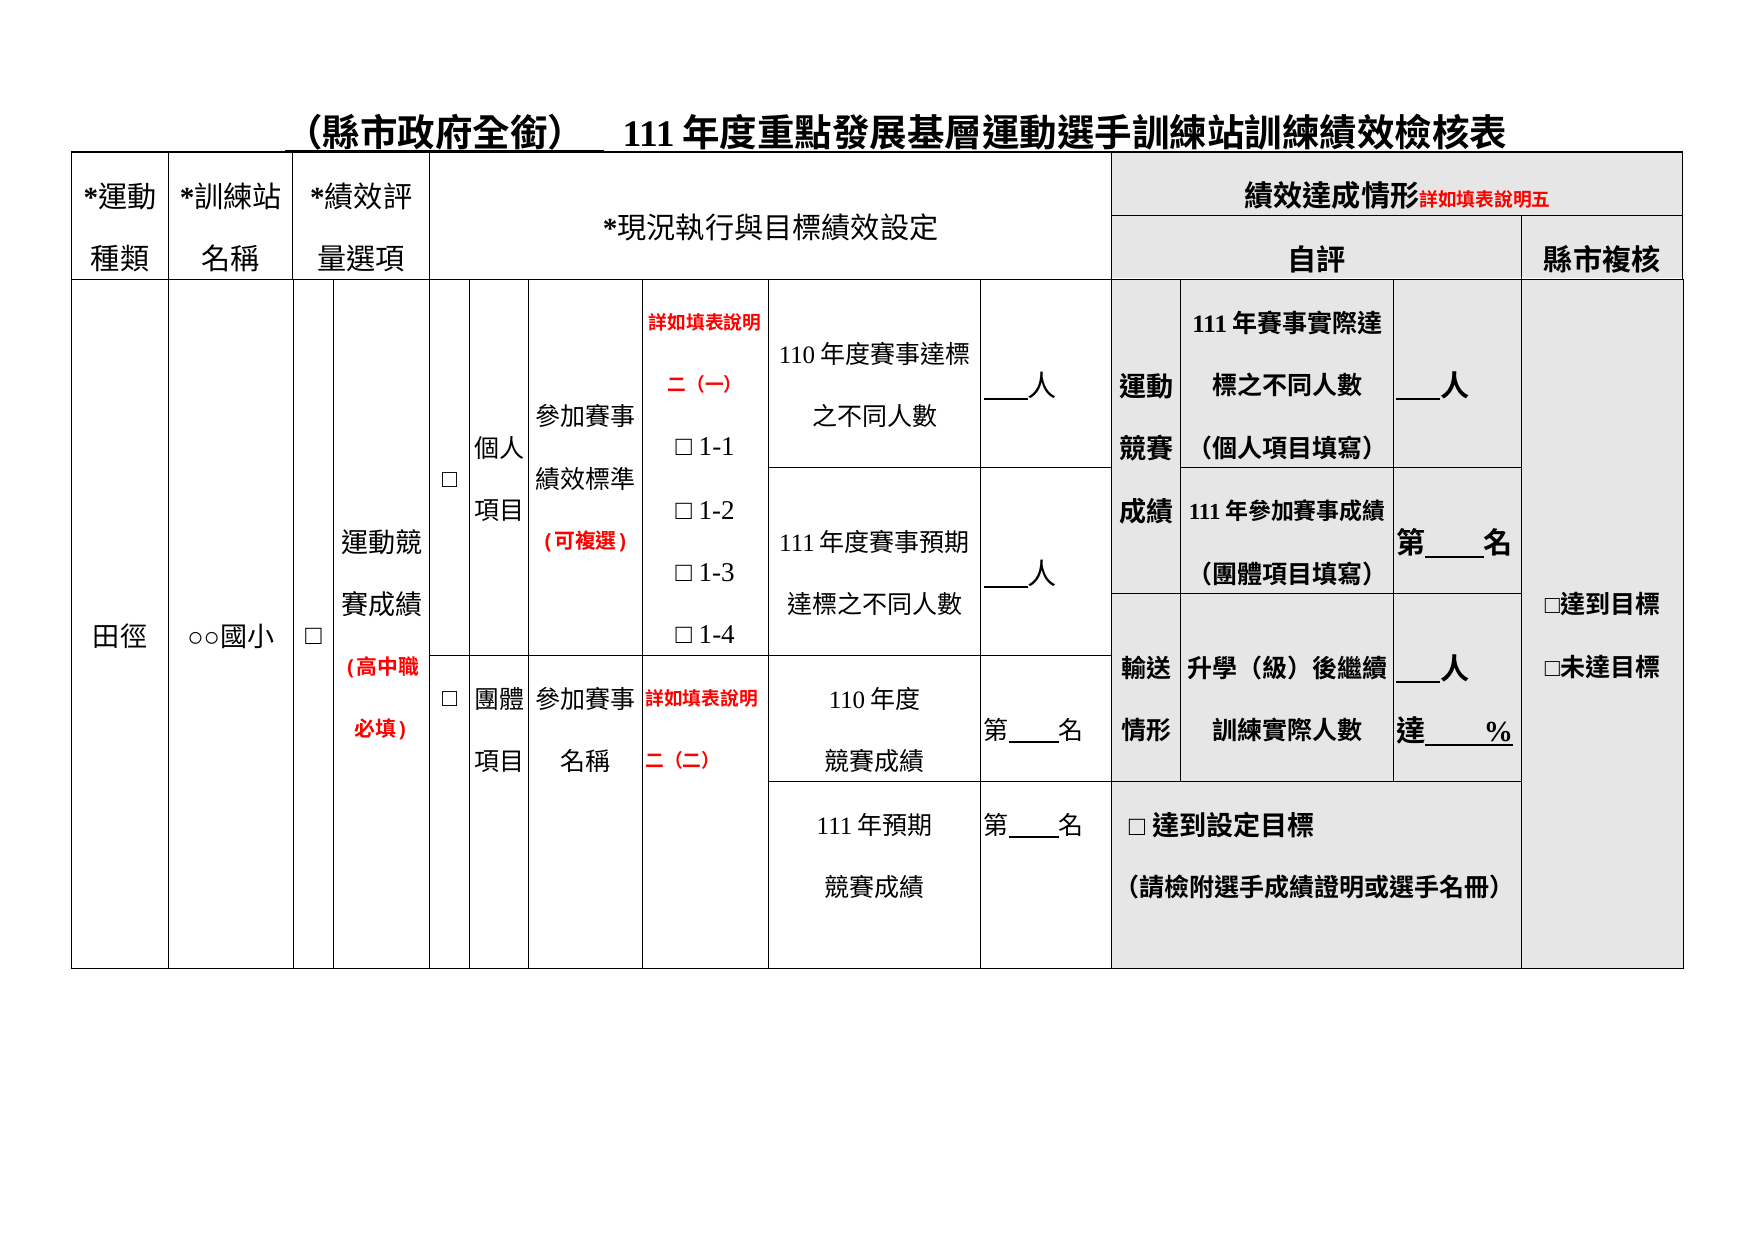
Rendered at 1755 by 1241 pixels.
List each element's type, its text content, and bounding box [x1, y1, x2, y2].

table_cell 人 [981, 280, 1111, 467]
table_header *現況執行與目標績效設定 [430, 153, 1111, 278]
table_cell 111年參加賽事成績 （團體項目填寫） [1181, 468, 1393, 593]
table_header *績效評量選項 [293, 153, 429, 278]
table_cell 人 達 % [1394, 594, 1521, 781]
table_cell 詳如填表說明二（二） [643, 656, 768, 968]
table_cell 110年度 競賽成績 [769, 656, 980, 781]
table_cell 111年賽事實際達標之不同人數 （個人項目填寫） [1181, 280, 1393, 467]
table_cell 110年度賽事達標之不同人數 [769, 280, 980, 467]
table_cell □ [430, 656, 469, 968]
table_cell 升學（級）後繼續訓練實際人數 [1181, 594, 1393, 781]
table_cell □ [294, 280, 333, 968]
table_cell 111年度賽事預期達標之不同人數 [769, 468, 980, 654]
table_cell 第 名 [981, 782, 1111, 968]
table_header *運動種類 [72, 153, 168, 278]
table_cell □達到目標 □未達目標 [1522, 280, 1683, 968]
table_cell □ [430, 280, 469, 654]
table_cell ○○國小 [169, 280, 293, 968]
table_cell 第 名 [981, 656, 1111, 781]
table_cell 參加賽事績效標準 (可複選) [529, 280, 642, 654]
table_cell 詳如填表說明 二（一） □ 1-1 □ 1-2 □ 1-3 □ 1-4 [643, 280, 768, 654]
table_cell 111年預期 競賽成績 [769, 782, 980, 968]
table_cell 第 名 [1394, 468, 1521, 593]
table_cell 人 [981, 468, 1111, 654]
table_cell □ 達到設定目標 （請檢附選手成績證明或選手名冊） [1112, 782, 1521, 968]
table_cell 參加賽事名稱 [529, 656, 642, 968]
table_cell 縣市複核 [1522, 216, 1682, 278]
table_cell 自評 [1112, 216, 1521, 278]
table_cell 運動競賽成績 [1112, 280, 1180, 593]
table_cell 團體項目 [470, 656, 528, 968]
table_cell 田徑 [72, 280, 168, 968]
table_header *訓練站名稱 [169, 153, 292, 278]
table_cell 人 [1394, 280, 1521, 467]
table_cell 輸送情形 [1112, 594, 1180, 781]
table_cell 運動競賽成績 (高中職 必填) [334, 280, 429, 968]
text （縣市政府全銜） 111年度重點發展基層運動選手訓練站訓練績效檢核表 [118, 89, 1636, 151]
table_cell 個人項目 [470, 280, 528, 654]
table_header 績效達成情形詳如填表說明五 [1112, 153, 1682, 215]
